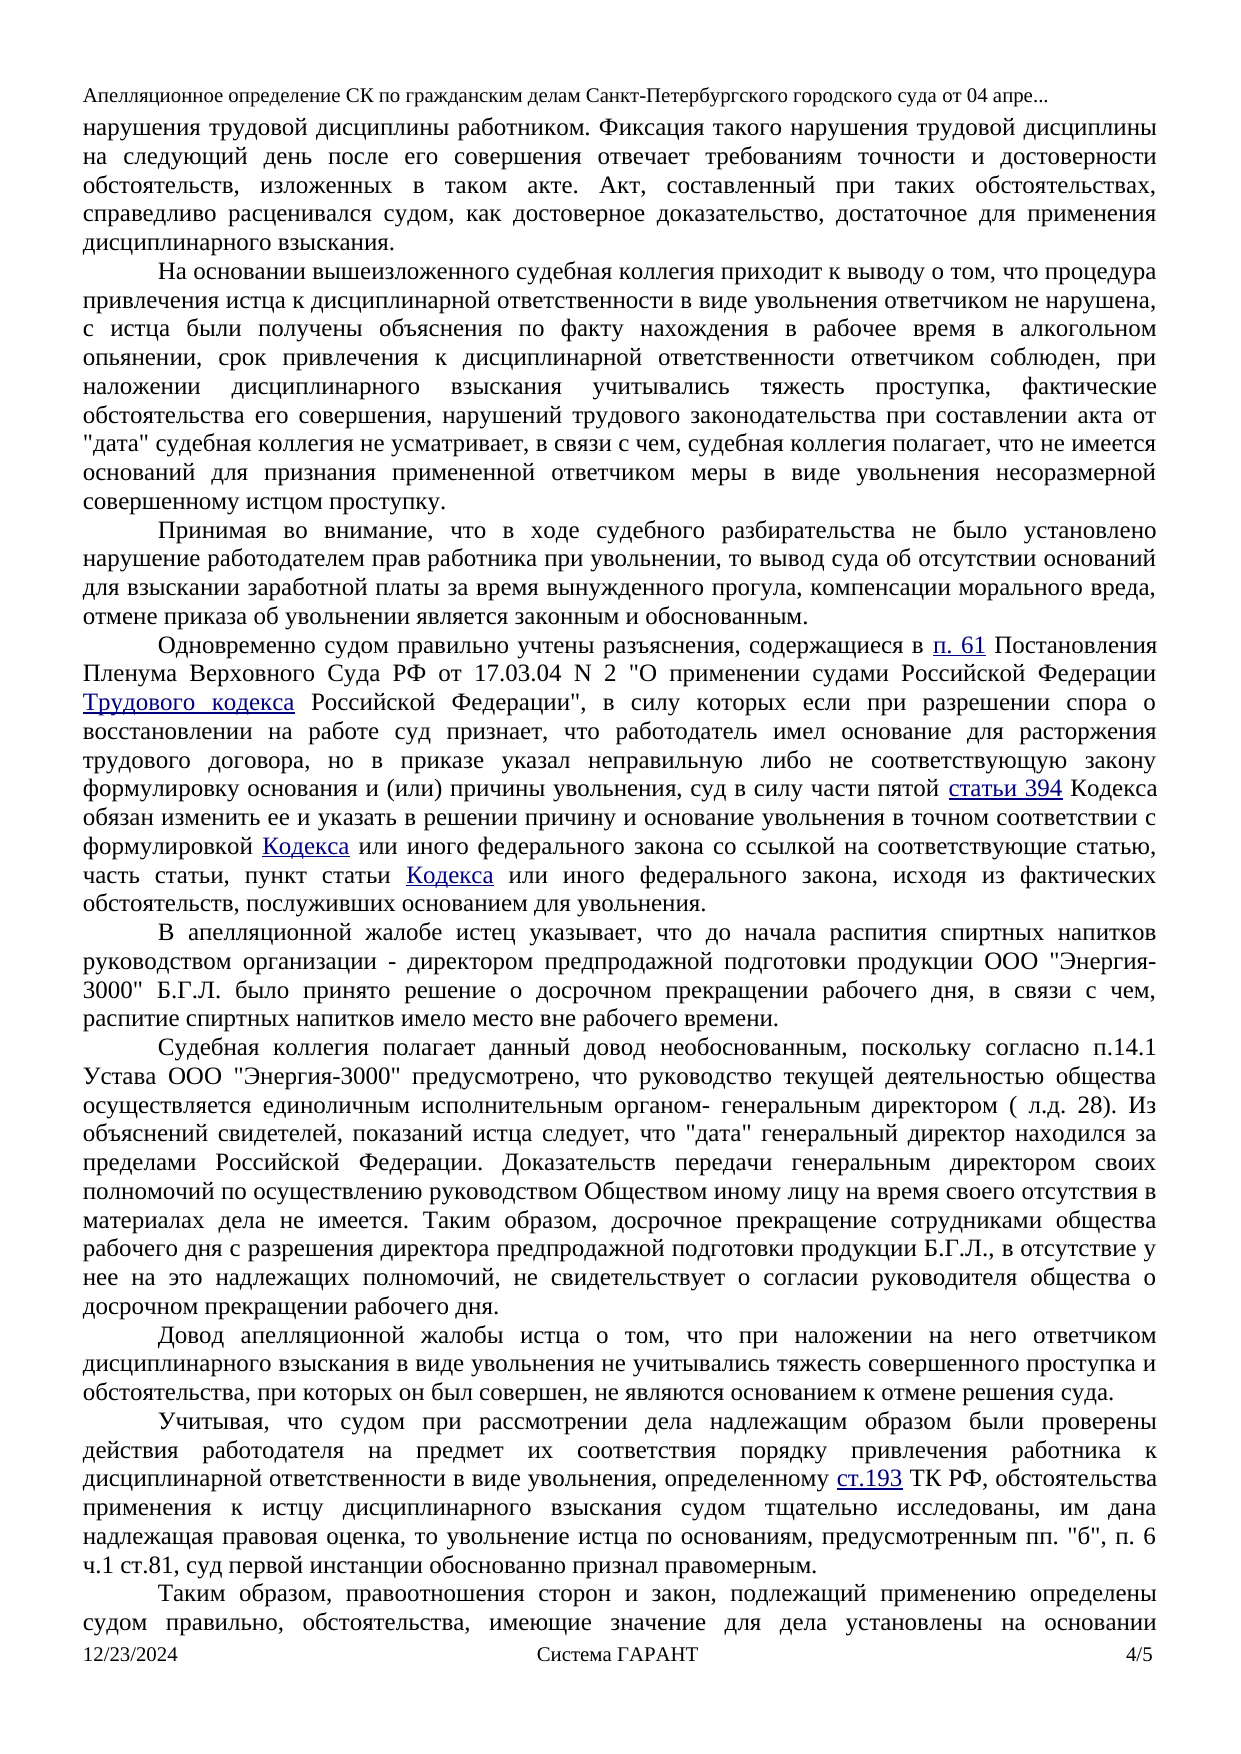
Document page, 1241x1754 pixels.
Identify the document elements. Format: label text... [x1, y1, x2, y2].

text Принимая во внимание, что в ходе судебного разбирательства не было установлено нарушение работодателем прав работника при увольнении, то вывод суда об отсутствии оснований для взыскании заработной платы за время вынужденного прогула, компенсации морального вреда, отмене приказа об увольнении является законным и обоснованным. [83, 515, 1157, 630]
text На основании вышеизложенного судебная коллегия приходит к выводу о том, что процедура привлечения истца к дисциплинарной ответственности в виде увольнения ответчиком не нарушена, с истца были получены объяснения по факту нахождения в рабочее время в алкогольном опьянении, срок привлечения к дисциплинарной ответственности ответчиком соблюден, при наложении дисциплинарного взыскания учитывались тяжесть проступка, фактические обстоятельства его совершения, нарушений трудового законодательства при составлении акта от "дата" судебная коллегия не усматривает, в связи с чем, судебная коллегия полагает, что не имеется оснований для признания примененной ответчиком меры в виде увольнения несоразмерной совершенному истцом проступку. [83, 256, 1157, 515]
text нарушения трудовой дисциплины работником. Фиксация такого нарушения трудовой дисциплины на следующий день после его совершения отвечает требованиям точности и достоверности обстоятельств, изложенных в таком акте. Акт, составленный при таких обстоятельствах, справедливо расценивался судом, как достоверное доказательство, достаточное для применения дисциплинарного взыскания. [83, 112, 1157, 256]
text Учитывая, что судом при рассмотрении дела надлежащим образом были проверены действия работодателя на предмет их соответствия порядку привлечения работника к дисциплинарной ответственности в виде увольнения, определенному ст.193 ТК РФ, обстоятельства применения к истцу дисциплинарного взыскания судом тщательно исследованы, им дана надлежащая правовая оценка, то увольнение истца по основаниям, предусмотренным пп. "б", п. 6 ч.1 ст.81, суд первой инстанции обоснованно признал правомерным. [83, 1406, 1157, 1578]
text Судебная коллегия полагает данный довод необоснованным, поскольку согласно п.14.1 Устава ООО "Энергия-3000" предусмотрено, что руководство текущей деятельностью общества осуществляется единоличным исполнительным органом- генеральным директором ( л.д. 28). Из объяснений свидетелей, показаний истца следует, что "дата" генеральный директор находился за пределами Российской Федерации. Доказательств передачи генеральным директором своих полномочий по осуществлению руководством Обществом иному лицу на время своего отсутствия в материалах дела не имеется. Таким образом, досрочное прекращение сотрудниками общества рабочего дня с разрешения директора предпродажной подготовки продукции Б.Г.Л., в отсутствие у нее на это надлежащих полномочий, не свидетельствует о согласии руководителя общества о досрочном прекращении рабочего дня. [83, 1032, 1157, 1320]
text Довод апелляционной жалобы истца о том, что при наложении на него ответчиком дисциплинарного взыскания в виде увольнения не учитывались тяжесть совершенного проступка и обстоятельства, при которых он был совершен, не являются основанием к отмене решения суда. [83, 1320, 1157, 1406]
text Одновременно судом правильно учтены разъяснения, содержащиеся в п. 61 Постановления Пленума Верховного Суда РФ от 17.03.04 N 2 "О применении судами Российской Федерации Трудового кодекса Российской Федерации", в силу которых если при разрешении спора о восстановлении на работе суд признает, что работодатель имел основание для расторжения трудового договора, но в приказе указал неправильную либо не соответствующую закону формулировку основания и (или) причины увольнения, суд в силу части пятой статьи 394 Кодекса обязан изменить ее и указать в решении причину и основание увольнения в точном соответствии с формулировкой Кодекса или иного федерального закона со ссылкой на соответствующие статью, часть статьи, пункт статьи Кодекса или иного федерального закона, исходя из фактических обстоятельств, послуживших основанием для увольнения. [83, 630, 1157, 917]
text В апелляционной жалобе истец указывает, что до начала распития спиртных напитков руководством организации - директором предпродажной подготовки продукции ООО "Энергия- 3000" Б.Г.Л. было принято решение о досрочном прекращении рабочего дня, в связи с чем, распитие спиртных напитков имело место вне рабочего времени. [83, 917, 1157, 1032]
text Таким образом, правоотношения сторон и закон, подлежащий применению определены судом правильно, обстоятельства, имеющие значение для дела установлены на основании [83, 1578, 1157, 1636]
